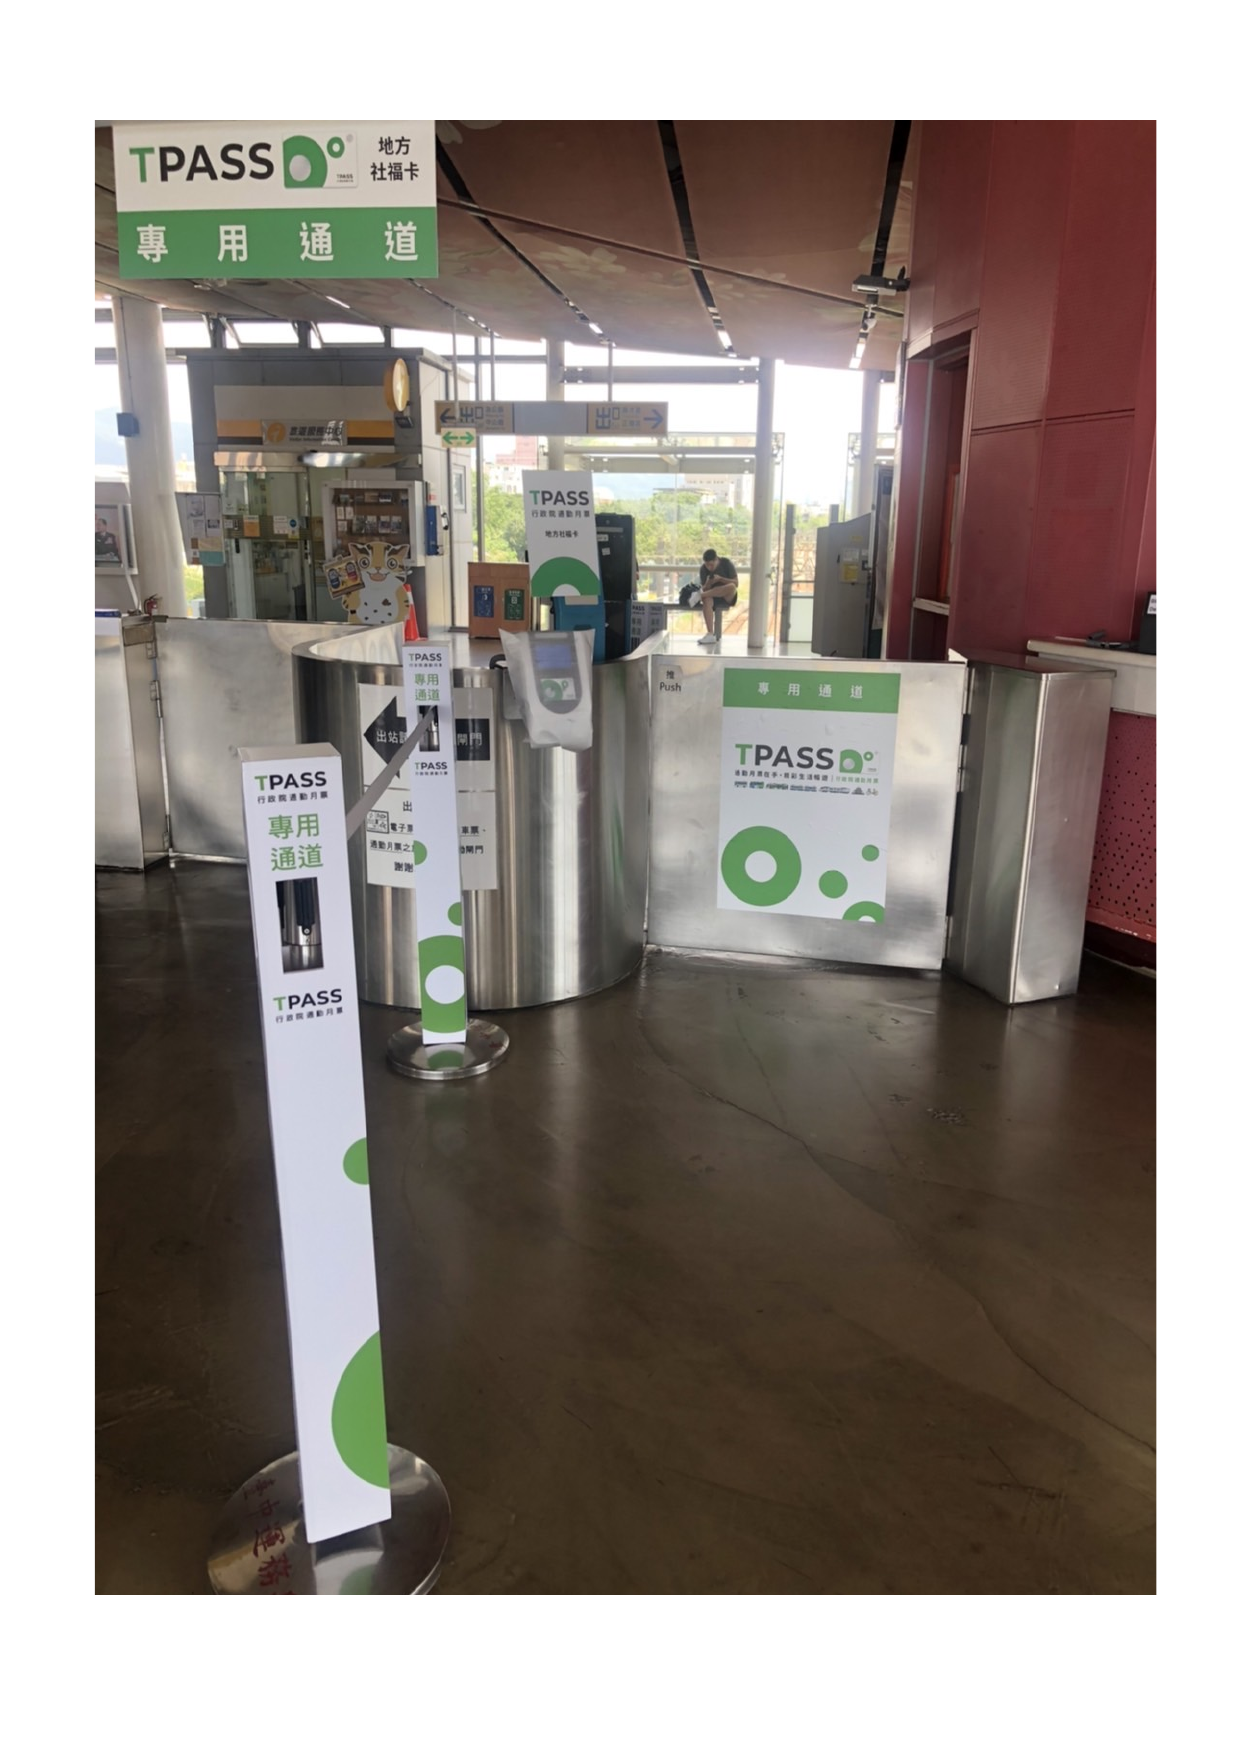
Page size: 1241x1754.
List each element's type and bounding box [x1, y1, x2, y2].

picture [94, 120, 1159, 1598]
